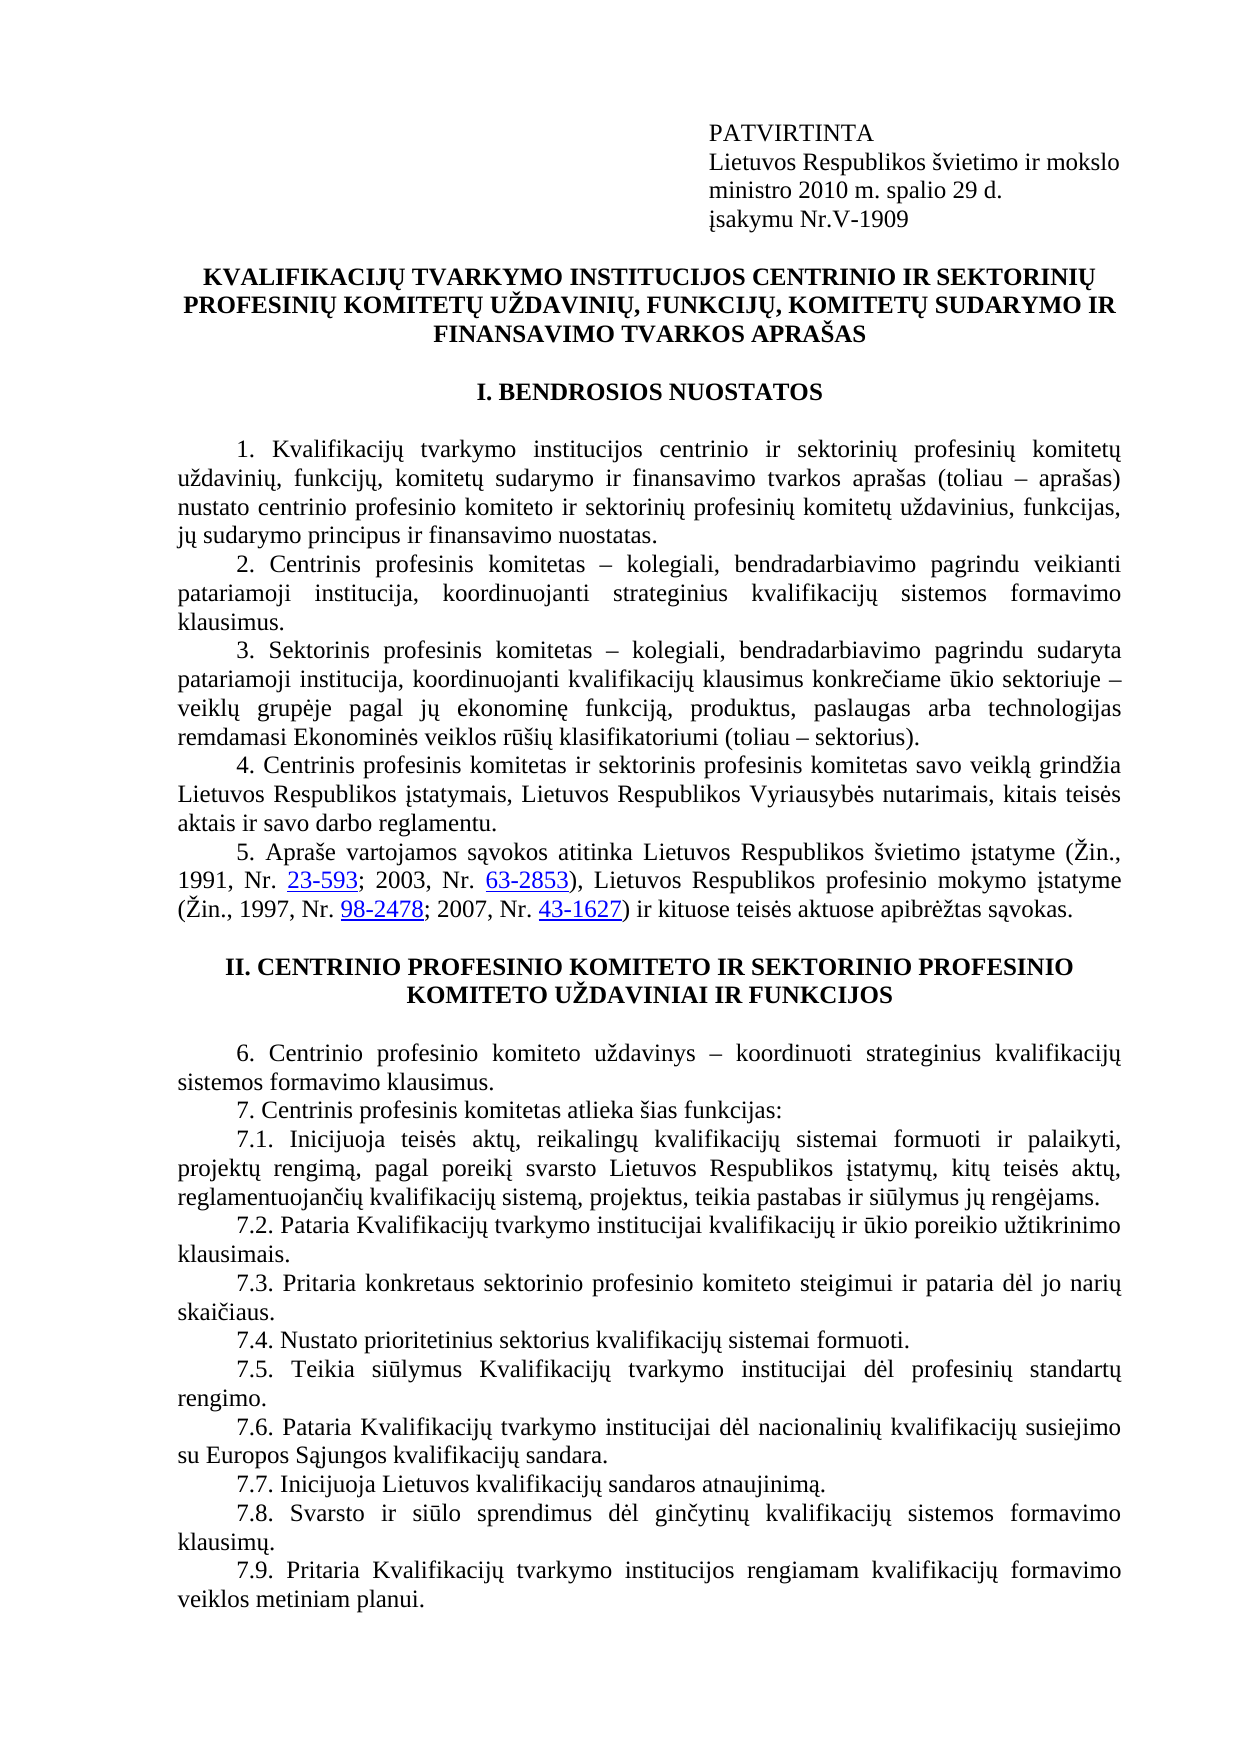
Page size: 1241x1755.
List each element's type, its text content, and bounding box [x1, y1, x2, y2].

text 7.6. Pataria Kvalifikacijų tvarkymo institucijai dėl nacionalinių kvalifikacijų susiejimo su Europos Sąjungos kvalifikacijų sandara. [177, 1412, 1122, 1469]
text 7.9. Pritaria Kvalifikacijų tvarkymo institucijos rengiamam kvalifikacijų formavimo veiklos metiniam planui. [177, 1556, 1122, 1613]
text KVALIFIKACIJŲ TVARKYMO INSTITUCIJOS CENTRINIO IR SEKTORINIŲ PROFESINIŲ KOMITETŲ UŽDAVINIŲ, FUNKCIJŲ, KOMITETŲ SUDARYMO IR FINANSAVIMO TVARKOS APRAŠAS [177, 262, 1122, 348]
text 3. Sektorinis profesinis komitetas – kolegiali, bendradarbiavimo pagrindu sudaryta patariamoji institucija, koordinuojanti kvalifikacijų klausimus konkrečiame ūkio sektoriuje – veiklų grupėje pagal jų ekonominę funkciją, produktus, paslaugas arba technologijas remdamasi Ekonominės veiklos rūšių klasifikatoriumi (toliau – sektorius). [177, 636, 1122, 751]
text 7.1. Inicijuoja teisės aktų, reikalingų kvalifikacijų sistemai formuoti ir palaikyti, projektų rengimą, pagal poreikį svarsto Lietuvos Respublikos įstatymų, kitų teisės aktų, reglamentuojančių kvalifikacijų sistemą, projektus, teikia pastabas ir siūlymus jų rengėjams. [177, 1124, 1122, 1211]
text 7. Centrinis profesinis komitetas atlieka šias funkcijas: [177, 1096, 1122, 1124]
text 7.3. Pritaria konkretaus sektorinio profesinio komiteto steigimui ir pataria dėl jo narių skaičiaus. [177, 1268, 1122, 1326]
text ministro 2010 m. spalio 29 d. [177, 176, 1122, 204]
text 7.8. Svarsto ir siūlo sprendimus dėl ginčytinų kvalifikacijų sistemos formavimo klausimų. [177, 1498, 1122, 1556]
text II. CENTRINIO PROFESINIO KOMITETO IR SEKTORINIO PROFESINIO KOMITETO UŽDAVINIAI IR FUNKCIJOS [177, 952, 1122, 1009]
text 1. Kvalifikacijų tvarkymo institucijos centrinio ir sektorinių profesinių komitetų uždavinių, funkcijų, komitetų sudarymo ir finansavimo tvarkos aprašas (toliau – aprašas) nustato centrinio profesinio komiteto ir sektorinių profesinių komitetų uždavinius, funkcijas, jų sudarymo principus ir finansavimo nuostatas. [177, 434, 1122, 549]
text 6. Centrinio profesinio komiteto uždavinys – koordinuoti strateginius kvalifikacijų sistemos formavimo klausimus. [177, 1038, 1122, 1096]
text Lietuvos Respublikos švietimo ir mokslo [177, 147, 1122, 176]
text 4. Centrinis profesinis komitetas ir sektorinis profesinis komitetas savo veiklą grindžia Lietuvos Respublikos įstatymais, Lietuvos Respublikos Vyriausybės nutarimais, kitais teisės aktais ir savo darbo reglamentu. [177, 751, 1122, 837]
text 7.7. Inicijuoja Lietuvos kvalifikacijų sandaros atnaujinimą. [177, 1469, 1122, 1498]
text 7.2. Pataria Kvalifikacijų tvarkymo institucijai kvalifikacijų ir ūkio poreikio užtikrinimo klausimais. [177, 1211, 1122, 1268]
text 7.5. Teikia siūlymus Kvalifikacijų tvarkymo institucijai dėl profesinių standartų rengimo. [177, 1354, 1122, 1412]
text 2. Centrinis profesinis komitetas – kolegiali, bendradarbiavimo pagrindu veikianti patariamoji institucija, koordinuojanti strateginius kvalifikacijų sistemos formavimo klausimus. [177, 549, 1122, 636]
text 5. Apraše vartojamos sąvokos atitinka Lietuvos Respublikos švietimo įstatyme (Žin., 1991, Nr. 23-593; 2003, Nr. 63-2853), Lietuvos Respublikos profesinio mokymo įstatyme (Žin., 1997, Nr. 98-2478; 2007, Nr. 43-1627) ir kituose teisės aktuose apibrėžtas sąvokas. [177, 837, 1122, 923]
text įsakymu Nr.V-1909 [177, 204, 1122, 233]
text PATVIRTINTA [709, 118, 1122, 147]
text 7.4. Nustato prioritetinius sektorius kvalifikacijų sistemai formuoti. [177, 1326, 1122, 1354]
text I. BENDROSIOS NUOSTATOS [177, 377, 1122, 406]
